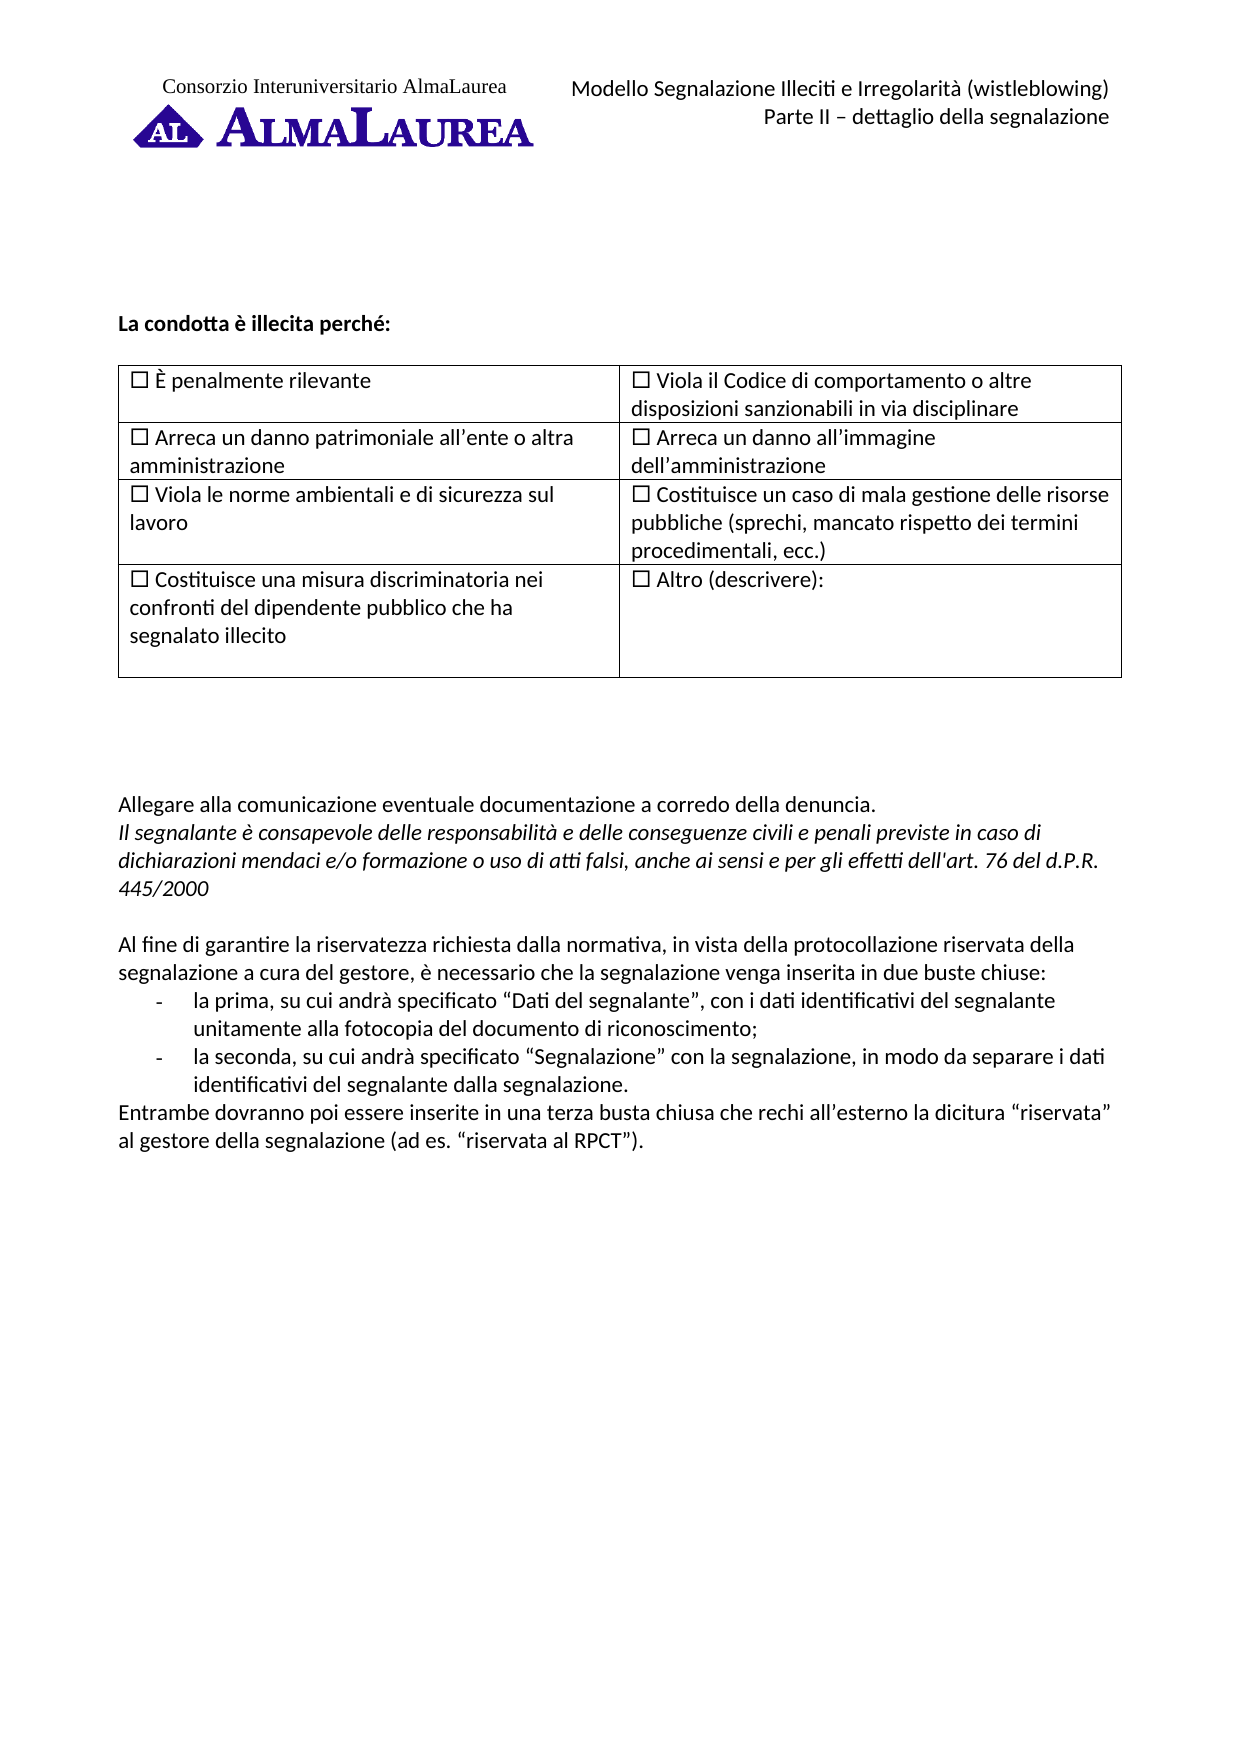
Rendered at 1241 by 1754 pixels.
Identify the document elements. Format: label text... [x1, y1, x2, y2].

table_cell  Costituisce un caso di mala gestione delle risorse pubbliche (sprechi, mancato rispetto dei termini procedimentali, ecc.) [620, 480, 1121, 564]
text Allegare alla comunicazione eventuale documentazione a corredo della denuncia. [118, 790, 1122, 818]
table_cell  Arreca un danno all’immagine dell’amministrazione [620, 423, 1121, 479]
table_cell  Altro (descrivere): [620, 565, 1121, 677]
text La condotta è illecita perché: [118, 309, 1122, 337]
table_cell  Costituisce una misura discriminatoria nei confronti del dipendente pubblico che ha segnalato illecito [119, 565, 619, 677]
text Entrambe dovranno poi essere inserite in una terza busta chiusa che rechi all’esterno la dicitura “riservata” al gestore della segnalazione (ad es. “riservata al RPCT”). [118, 1098, 1122, 1154]
list la seconda, su cui andrà specificato “Segnalazione” con la segnalazione, in modo da separare i dati identificativi del segnalante dalla segnalazione. [156, 1042, 1122, 1098]
list la prima, su cui andrà specificato “Dati del segnalante”, con i dati identificativi del segnalante unitamente alla fotocopia del documento di riconoscimento; [156, 986, 1122, 1042]
text Il segnalante è consapevole delle responsabilità e delle conseguenze civili e penali previste in caso di dichiarazioni mendaci e/o formazione o uso di atti falsi, anche ai sensi e per gli effetti dell'art. 76 del d.P.R. 445/2000 [118, 818, 1122, 902]
table_cell  Viola le norme ambientali e di sicurezza sul lavoro [119, 480, 619, 564]
table_header  È penalmente rilevante [119, 366, 619, 422]
text Al fine di garantire la riservatezza richiesta dalla normativa, in vista della protocollazione riservata della segnalazione a cura del gestore, è necessario che la segnalazione venga inserita in due buste chiuse: [118, 930, 1122, 986]
table_header  Viola il Codice di comportamento o altre disposizioni sanzionabili in via disciplinare [620, 366, 1121, 422]
table_cell  Arreca un danno patrimoniale all’ente o altra amministrazione [119, 423, 619, 479]
